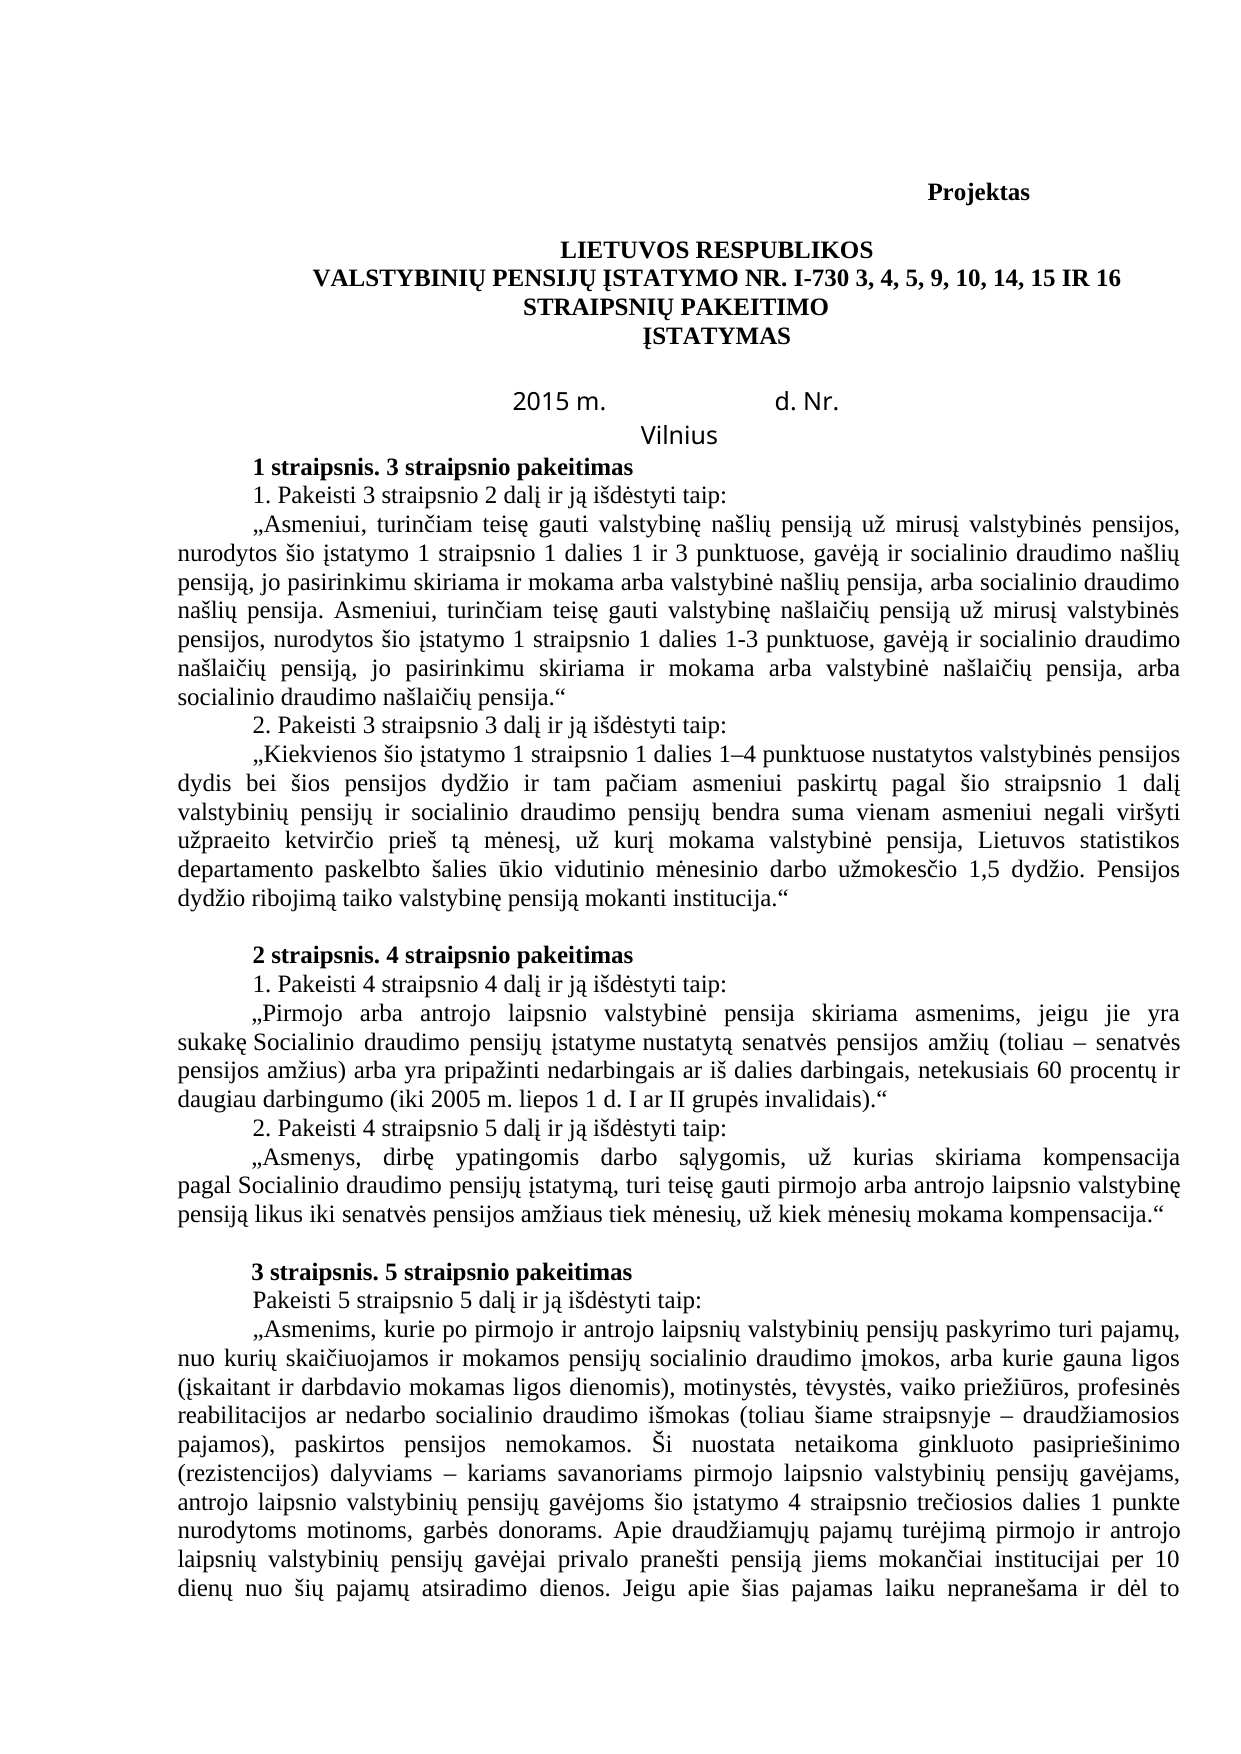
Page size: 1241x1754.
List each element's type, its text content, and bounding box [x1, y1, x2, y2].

text 1 straipsnis. 3 straipsnio pakeitimas [177, 452, 1181, 481]
text „Asmeniui, turinčiam teisę gauti valstybinę našlių pensiją už mirusį valstybinės pensijos, nurodytos šio įstatymo 1 straipsnio 1 dalies 1 ir 3 punktuose, gavėją ir socialinio draudimo našlių pensiją, jo pasirinkimu skiriama ir mokama arba valstybinė našlių pensija, arba socialinio draudimo našlių pensija. Asmeniui, turinčiam teisę gauti valstybinę našlaičių pensiją už mirusį valstybinės pensijos, nurodytos šio įstatymo 1 straipsnio 1 dalies 1-3 punktuose, gavėją ir socialinio draudimo našlaičių pensiją, jo pasirinkimu skiriama ir mokama arba valstybinė našlaičių pensija, arba socialinio draudimo našlaičių pensija.“ [177, 509, 1181, 711]
text 2. Pakeisti 4 straipsnio 5 dalį ir ją išdėstyti taip: [177, 1113, 1181, 1142]
text 3 straipsnis. 5 straipsnio pakeitimas [177, 1257, 1181, 1286]
text VALSTYBINIŲ PENSIJŲ ĮSTATYMO NR. I-730 3, 4, 5, 9, 10, 14, 15 IR 16 STRAIPSNIŲ PAKEITIMO [177, 263, 1181, 321]
text „Asmenys, dirbę ypatingomis darbo sąlygomis, už kurias skiriama kompensacija pagal Socialinio draudimo pensijų įstatymą, turi teisę gauti pirmojo arba antrojo laipsnio valstybinę pensiją likus iki senatvės pensijos amžiaus tiek mėnesių, už kiek mėnesių mokama kompensacija.“ [177, 1142, 1181, 1228]
text ĮSTATYMAS [177, 321, 1181, 350]
text 1. Pakeisti 4 straipsnio 4 dalį ir ją išdėstyti taip: [177, 969, 1181, 998]
text „Pirmojo arba antrojo laipsnio valstybinė pensija skiriama asmenims, jeigu jie yra sukakę Socialinio draudimo pensijų įstatyme nustatytą senatvės pensijos amžių (toliau – senatvės pensijos amžius) arba yra pripažinti nedarbingais ar iš dalies darbingais, netekusiais 60 procentų ir daugiau darbingumo (iki 2005 m. liepos 1 d. I ar II grupės invalidais).“ [177, 998, 1181, 1113]
text 2015 m. d. Nr. [177, 384, 1181, 418]
text „Asmenims, kurie po pirmojo ir antrojo laipsnių valstybinių pensijų paskyrimo turi pajamų, nuo kurių skaičiuojamos ir mokamos pensijų socialinio draudimo įmokos, arba kurie gauna ligos (įskaitant ir darbdavio mokamas ligos dienomis), motinystės, tėvystės, vaiko priežiūros, profesinės reabilitacijos ar nedarbo socialinio draudimo išmokas (toliau šiame straipsnyje – draudžiamosios pajamos), paskirtos pensijos nemokamos. Ši nuostata netaikoma ginkluoto pasipriešinimo (rezistencijos) dalyviams – kariams savanoriams pirmojo laipsnio valstybinių pensijų gavėjams, antrojo laipsnio valstybinių pensijų gavėjoms šio įstatymo 4 straipsnio trečiosios dalies 1 punkte nurodytoms motinoms, garbės donorams. Apie draudžiamųjų pajamų turėjimą pirmojo ir antrojo laipsnių valstybinių pensijų gavėjai privalo pranešti pensiją jiems mokančiai institucijai per 10 dienų nuo šių pajamų atsiradimo dienos. Jeigu apie šias pajamas laiku nepranešama ir dėl to [177, 1314, 1181, 1602]
text LIETUVOS RESPUBLIKOS [177, 235, 1181, 263]
text 2 straipsnis. 4 straipsnio pakeitimas [177, 941, 1181, 969]
text Pakeisti 5 straipsnio 5 dalį ir ją išdėstyti taip: [177, 1286, 1181, 1314]
text Vilnius [177, 418, 1181, 452]
text 1. Pakeisti 3 straipsnio 2 dalį ir ją išdėstyti taip: [177, 481, 1181, 509]
text 2. Pakeisti 3 straipsnio 3 dalį ir ją išdėstyti taip: [177, 711, 1181, 739]
text Projektas [852, 177, 1181, 206]
text „Kiekvienos šio įstatymo 1 straipsnio 1 dalies 1–4 punktuose nustatytos valstybinės pensijos dydis bei šios pensijos dydžio ir tam pačiam asmeniui paskirtų pagal šio straipsnio 1 dalį valstybinių pensijų ir socialinio draudimo pensijų bendra suma vienam asmeniui negali viršyti užpraeito ketvirčio prieš tą mėnesį, už kurį mokama valstybinė pensija, Lietuvos statistikos departamento paskelbto šalies ūkio vidutinio mėnesinio darbo užmokesčio 1,5 dydžio. Pensijos dydžio ribojimą taiko valstybinę pensiją mokanti institucija.“ [177, 739, 1181, 912]
